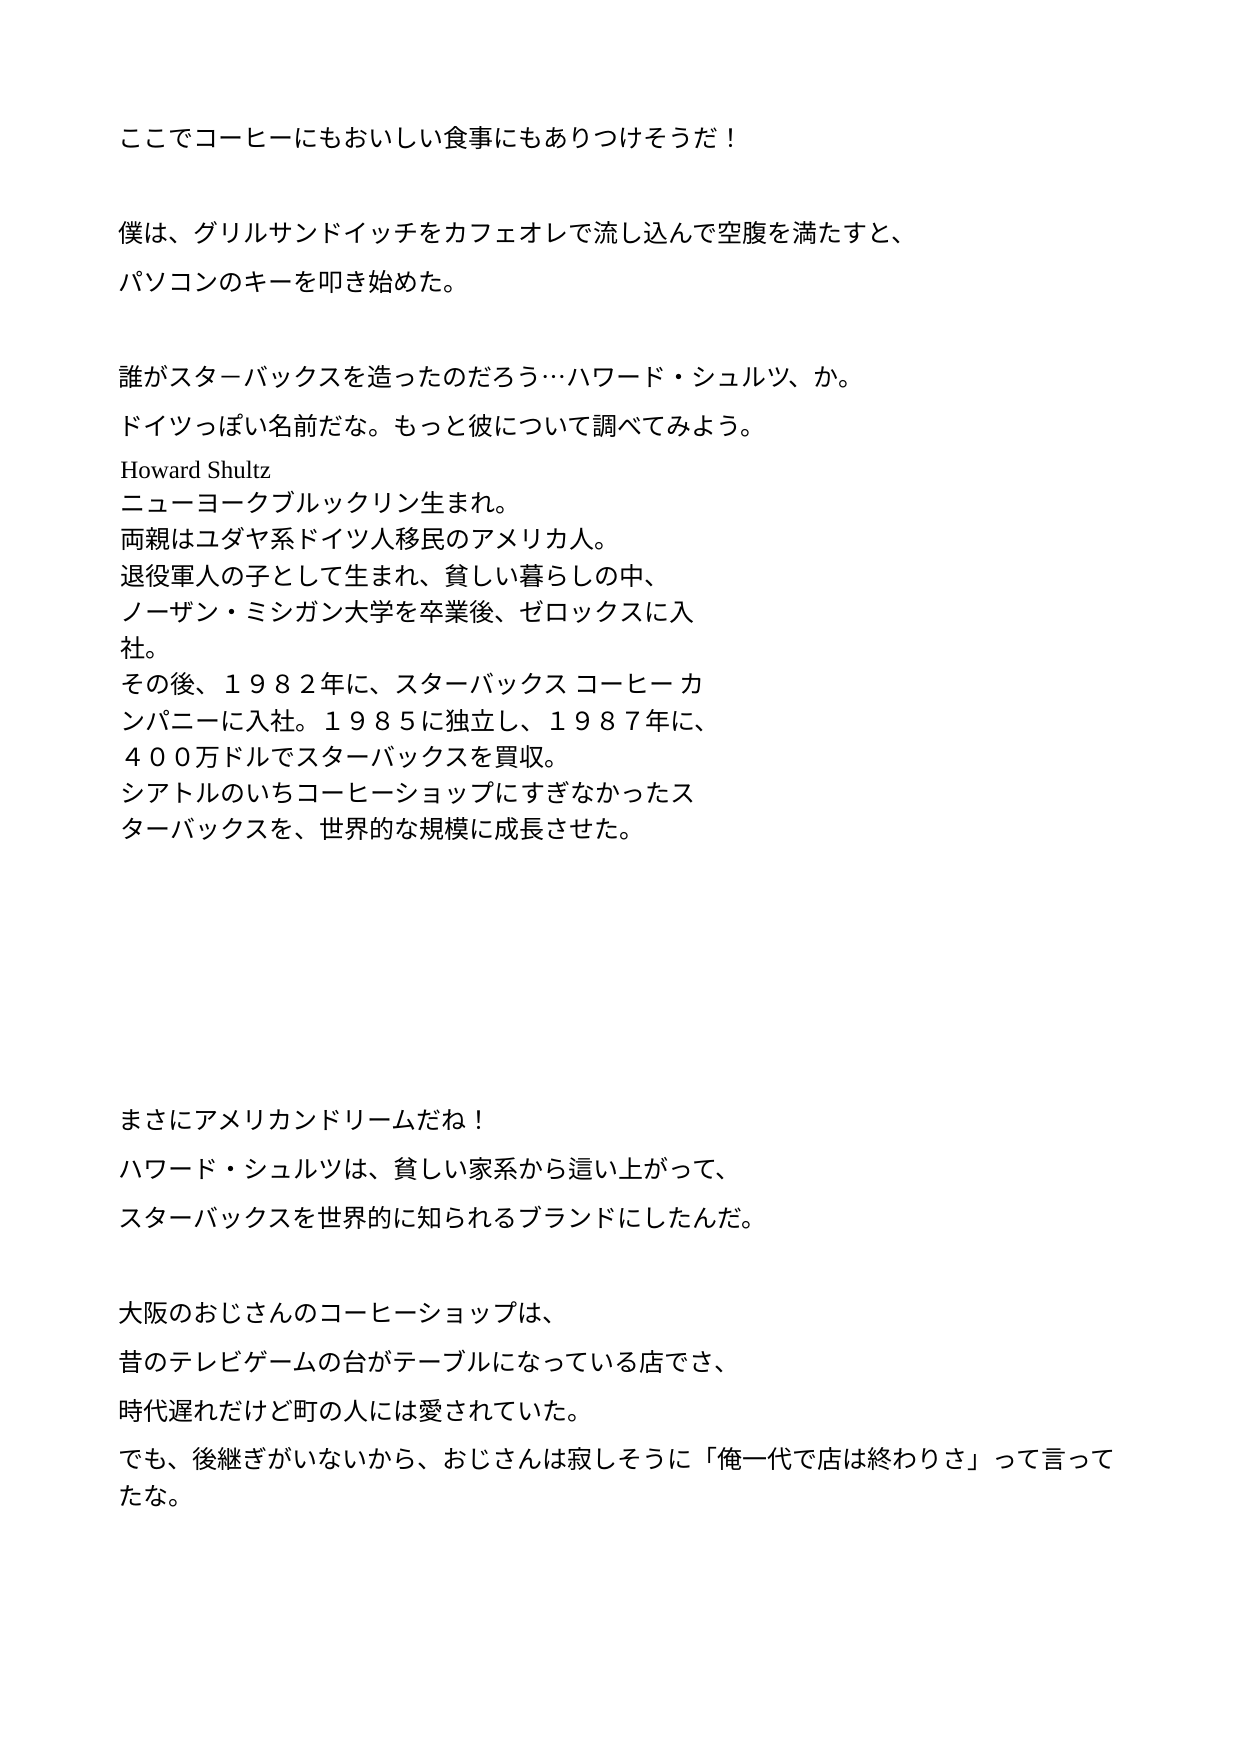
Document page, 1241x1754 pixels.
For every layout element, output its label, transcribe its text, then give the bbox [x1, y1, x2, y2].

text パソコンのキーを叩き始めた。 [118, 262, 1122, 298]
text ドイツっぽい名前だな。もっと彼について調べてみよう。 [118, 406, 1122, 442]
text ハワード・シュルツは、貧しい家系から這い上がって、 [118, 1149, 1122, 1186]
text スターバックスを世界的に知られるブランドにしたんだ。 [118, 1198, 1122, 1234]
table_header [118, 455, 728, 914]
text ここでコーヒーにもおいしい食事にもありつけそうだ！ [118, 118, 1122, 154]
text 僕は、グリルサンドイッチをカフェオレで流し込んで空腹を満たすと、 [118, 213, 1122, 250]
text 時代遅れだけど町の人には愛されていた。 [118, 1391, 1122, 1427]
text 昔のテレビゲームの台がテーブルになっている店でさ、 [118, 1342, 1122, 1378]
text まさにアメリカンドリームだね！ [118, 1101, 1122, 1137]
text 大阪のおじさんのコーヒーショップは、 [118, 1293, 1122, 1330]
table_header Howard Shultz ニューヨークブルックリン生まれ。 両親はユダヤ系ドイツ人移民のアメリカ人。 退役軍人の子として生まれ、貧しい暮らしの中、 ノーザン・ミシガン大学を卒業後、ゼロックスに入社。 その後、１９８２年に、スターバックス コーヒー カンパニーに入社。１９８５に独立し、１９８７年に、４００万ドルでスターバックスを買収。 シアトルのいちコーヒーショップにすぎなかったスターバックスを、世界的な規模に成長させた。 [119, 455, 727, 880]
text 誰がスタ－バックスを造ったのだろう…ハワード・シュルツ、か。 [118, 357, 1122, 394]
text でも、後継ぎがいないから、おじさんは寂しそうに「俺一代で店は終わりさ」って言ってたな。 [118, 1440, 1122, 1512]
